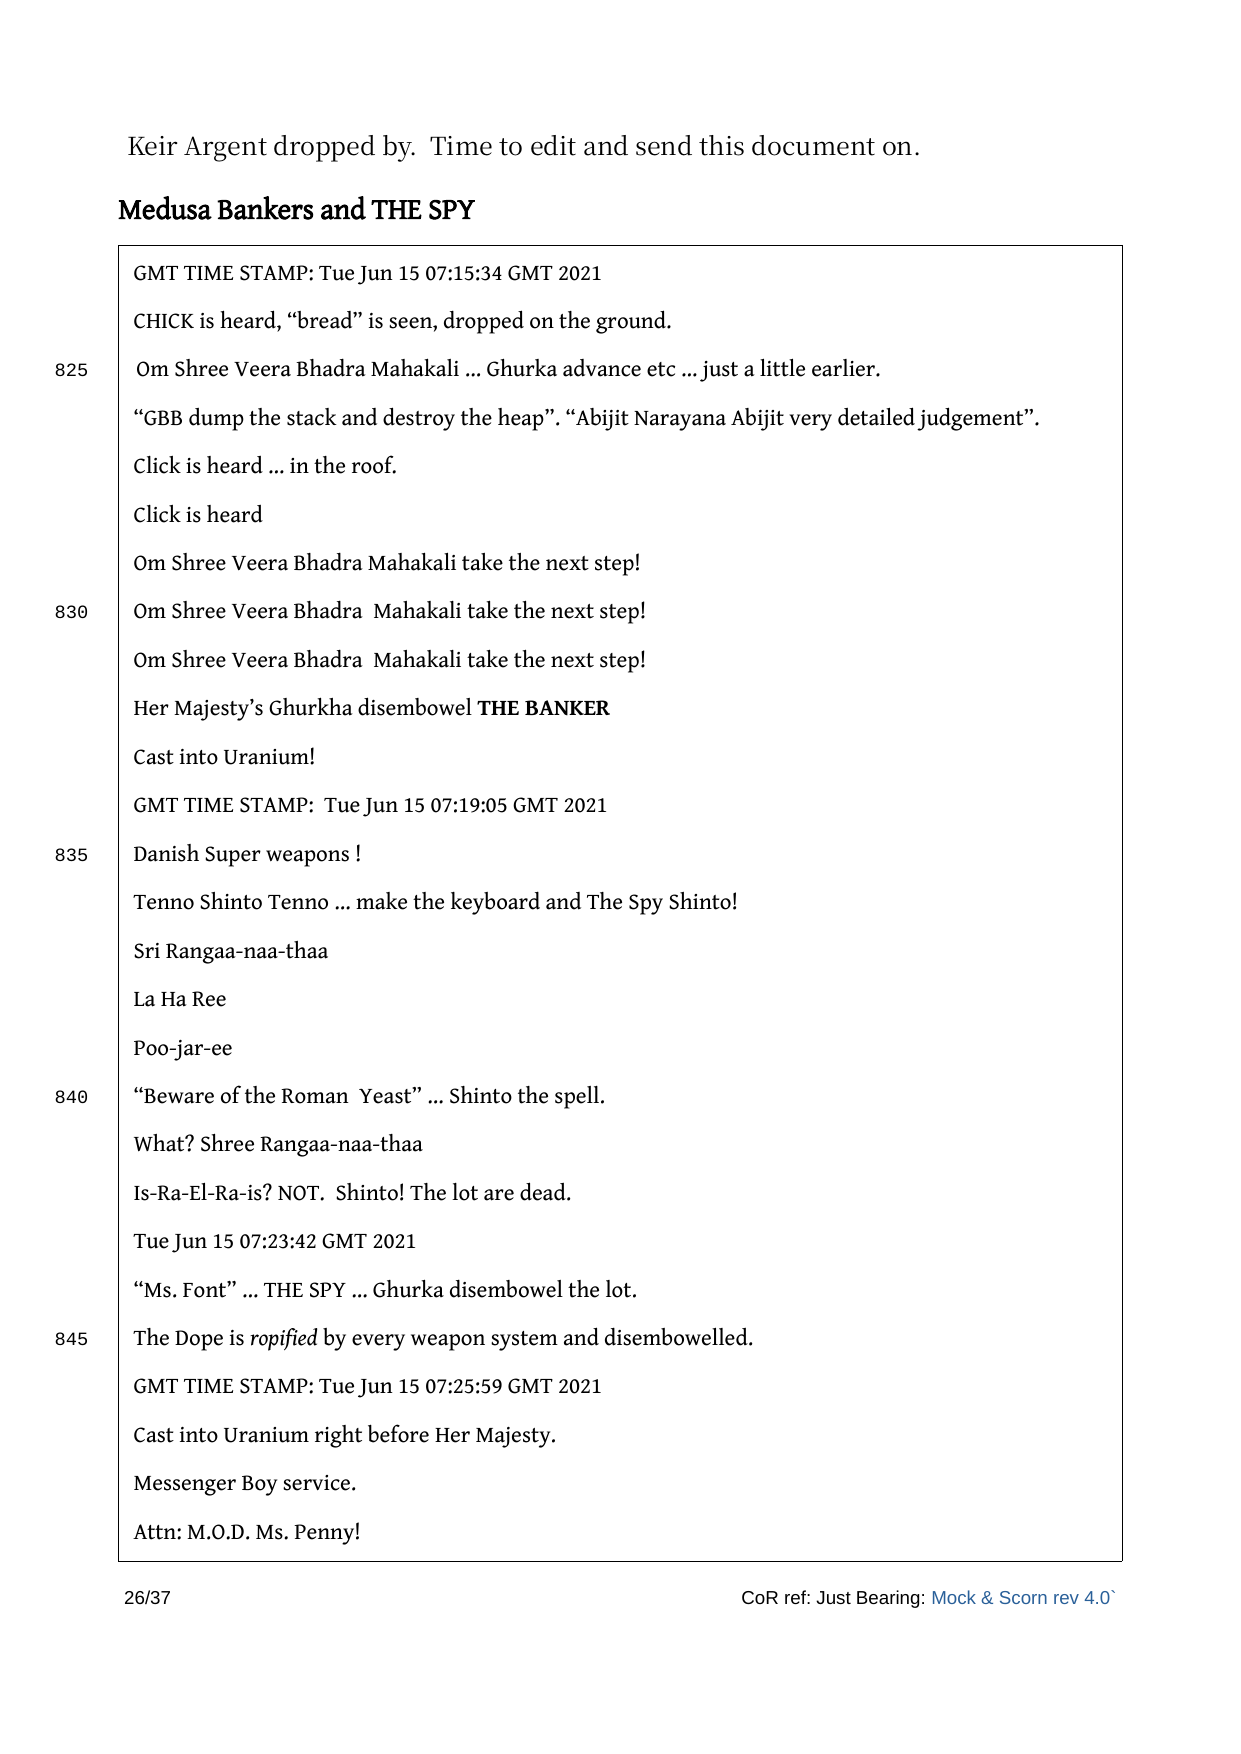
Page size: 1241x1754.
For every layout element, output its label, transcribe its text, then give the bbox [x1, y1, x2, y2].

text The Dope is ropified by every weapon system and disembowelled. [119, 1310, 1122, 1352]
text Poo-jar-ee [119, 1020, 1122, 1061]
text Tue Jun 15 07:23:42 GMT 2021 [119, 1213, 1122, 1255]
text Messenger Boy service. [119, 1456, 1122, 1497]
text Click is heard [119, 487, 1122, 529]
text Cast into Uranium right before Her Majesty. [119, 1407, 1122, 1449]
text GMT TIME STAMP: Tue Jun 15 07:19:05 GMT 2021 [119, 778, 1122, 819]
text Om Shree Veera Bhadra Mahakali take the next step! [119, 584, 1122, 626]
text GMT TIME STAMP: Tue Jun 15 07:25:59 GMT 2021 [119, 1359, 1122, 1401]
text Tenno Shinto Tenno … make the keyboard and The Spy Shinto! [119, 874, 1122, 916]
text Attn: M.O.D. Ms. Penny! [119, 1504, 1122, 1561]
text “Ms. Font” … THE SPY … Ghurka disembowel the lot. [119, 1262, 1122, 1304]
text GMT TIME STAMP: Tue Jun 15 07:15:34 GMT 2021 [119, 246, 1122, 286]
text Om Shree Veera Bhadra Mahakali … Ghurka advance etc … just a little earlier. [119, 342, 1122, 383]
text Cast into Uranium! [119, 729, 1122, 771]
text Om Shree Veera Bhadra Mahakali take the next step! [119, 632, 1122, 674]
text Keir Argent dropped by. Time to edit and send this document on. [118, 118, 1122, 172]
text Click is heard … in the roof. [119, 438, 1122, 480]
text Om Shree Veera Bhadra Mahakali take the next step! [119, 535, 1122, 577]
text What? Shree Rangaa-naa-thaa [119, 1117, 1122, 1158]
text CHICK is heard, “bread” is seen, dropped on the ground. [119, 293, 1122, 335]
text “GBB dump the stack and destroy the heap”. “Abijit Narayana Abijit very detailed judgement”. [119, 390, 1122, 432]
text La Ha Ree [119, 971, 1122, 1013]
text Danish Super weapons ! [119, 826, 1122, 868]
text Is-Ra-El-Ra-is? NOT. Shinto! The lot are dead. [119, 1165, 1122, 1207]
text Her Majesty’s Ghurkha disembowel THE BANKER [119, 681, 1122, 722]
subtitle Medusa Bankers and THE SPY [118, 193, 1122, 227]
text Sri Rangaa-naa-thaa [119, 923, 1122, 964]
text “Beware of the Roman Yeast” … Shinto the spell. [119, 1068, 1122, 1110]
